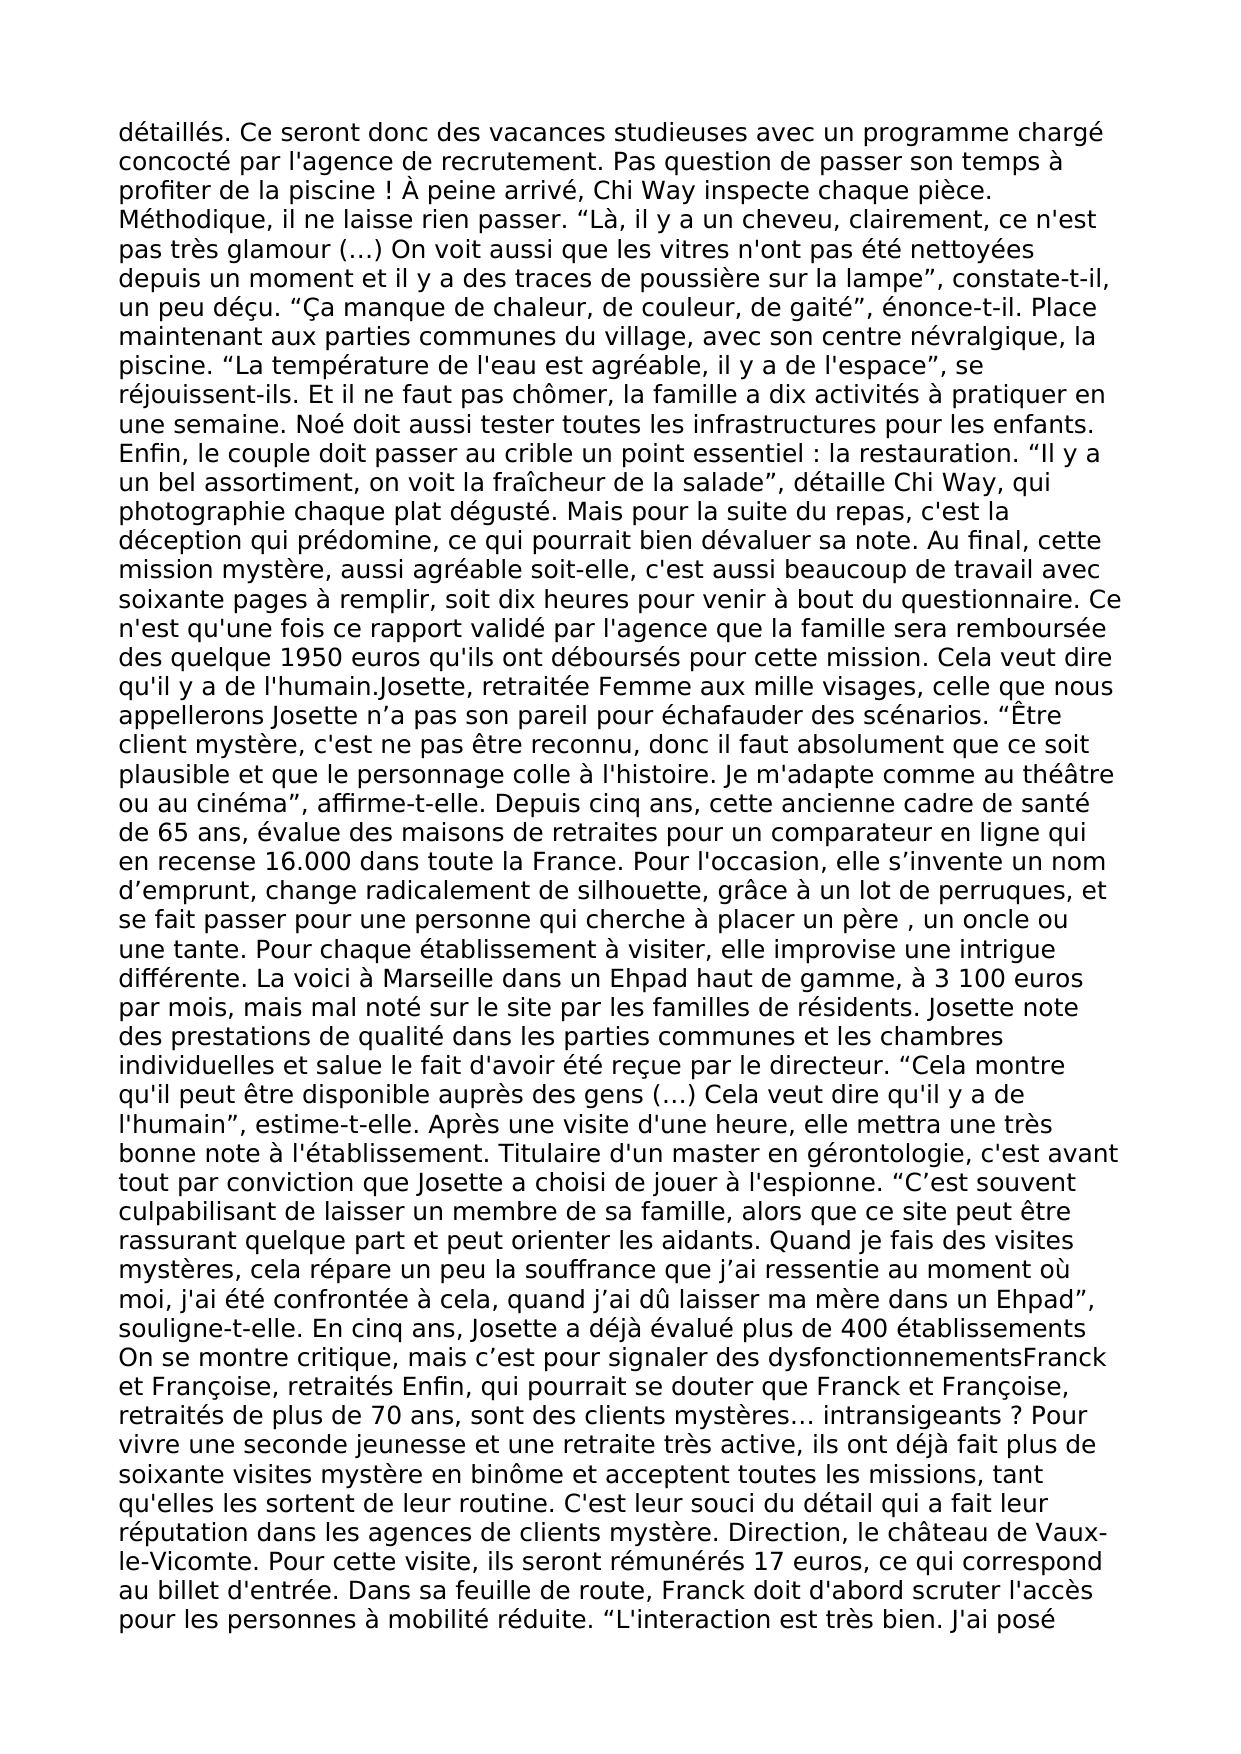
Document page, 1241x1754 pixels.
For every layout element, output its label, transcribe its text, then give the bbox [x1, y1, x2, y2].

text détaillés. Ce seront donc des vacances studieuses avec un programme chargé concocté par l'agence de recrutement. Pas question de passer son temps à profiter de la piscine ! À peine arrivé, Chi Way inspecte chaque pièce. Méthodique, il ne laisse rien passer. “Là, il y a un cheveu, clairement, ce n'est pas très glamour (…) On voit aussi que les vitres n'ont pas été nettoyées depuis un moment et il y a des traces de poussière sur la lampe”, constate-t-il, un peu déçu. “Ça manque de chaleur, de couleur, de gaité”, énonce-t-il. Place maintenant aux parties communes du village, avec son centre névralgique, la piscine. “La température de l'eau est agréable, il y a de l'espace”, se réjouissent-ils. Et il ne faut pas chômer, la famille a dix activités à pratiquer en une semaine. Noé doit aussi tester toutes les infrastructures pour les enfants. Enfin, le couple doit passer au crible un point essentiel : la restauration. “Il y a un bel assortiment, on voit la fraîcheur de la salade”, détaille Chi Way, qui photographie chaque plat dégusté. Mais pour la suite du repas, c'est la déception qui prédomine, ce qui pourrait bien dévaluer sa note. Au final, cette mission mystère, aussi agréable soit-elle, c'est aussi beaucoup de travail avec soixante pages à remplir, soit dix heures pour venir à bout du questionnaire. Ce n'est qu'une fois ce rapport validé par l'agence que la famille sera remboursée des quelque 1950 euros qu'ils ont déboursés pour cette mission. Cela veut dire qu'il y a de l'humain.Josette, retraitée Femme aux mille visages, celle que nous appellerons Josette n’a pas son pareil pour échafauder des scénarios. “Être client mystère, c'est ne pas être reconnu, donc il faut absolument que ce soit plausible et que le personnage colle à l'histoire. Je m'adapte comme au théâtre ou au cinéma”, affirme-t-elle. Depuis cinq ans, cette ancienne cadre de santé de 65 ans, évalue des maisons de retraites pour un comparateur en ligne qui en recense 16.000 dans toute la France. Pour l'occasion, elle s’invente un nom d’emprunt, change radicalement de silhouette, grâce à un lot de perruques, et se fait passer pour une personne qui cherche à placer un père , un oncle ou une tante. Pour chaque établissement à visiter, elle improvise une intrigue différente. La voici à Marseille dans un Ehpad haut de gamme, à 3 100 euros par mois, mais mal noté sur le site par les familles de résidents. Josette note des prestations de qualité dans les parties communes et les chambres individuelles et salue le fait d'avoir été reçue par le directeur. “Cela montre qu'il peut être disponible auprès des gens (…) Cela veut dire qu'il y a de l'humain”, estime-t-elle. Après une visite d'une heure, elle mettra une très bonne note à l'établissement. Titulaire d'un master en gérontologie, c'est avant tout par conviction que Josette a choisi de jouer à l'espionne. “C’est souvent culpabilisant de laisser un membre de sa famille, alors que ce site peut être rassurant quelque part et peut orienter les aidants. Quand je fais des visites mystères, cela répare un peu la souffrance que j’ai ressentie au moment où moi, j'ai été confrontée à cela, quand j’ai dû laisser ma mère dans un Ehpad”, souligne-t-elle. En cinq ans, Josette a déjà évalué plus de 400 établissements On se montre critique, mais c’est pour signaler des dysfonctionnementsFranck et Françoise, retraités Enfin, qui pourrait se douter que Franck et Françoise, retraités de plus de 70 ans, sont des clients mystères… intransigeants ? Pour vivre une seconde jeunesse et une retraite très active, ils ont déjà fait plus de soixante visites mystère en binôme et acceptent toutes les missions, tant qu'elles les sortent de leur routine. C'est leur souci du détail qui a fait leur réputation dans les agences de clients mystère. Direction, le château de Vaux-le-Vicomte. Pour cette visite, ils seront rémunérés 17 euros, ce qui correspond au billet d'entrée. Dans sa feuille de route, Franck doit d'abord scruter l'accès pour les personnes à mobilité réduite. “L'interaction est très bien. J'ai posé [118, 118, 1122, 1635]
